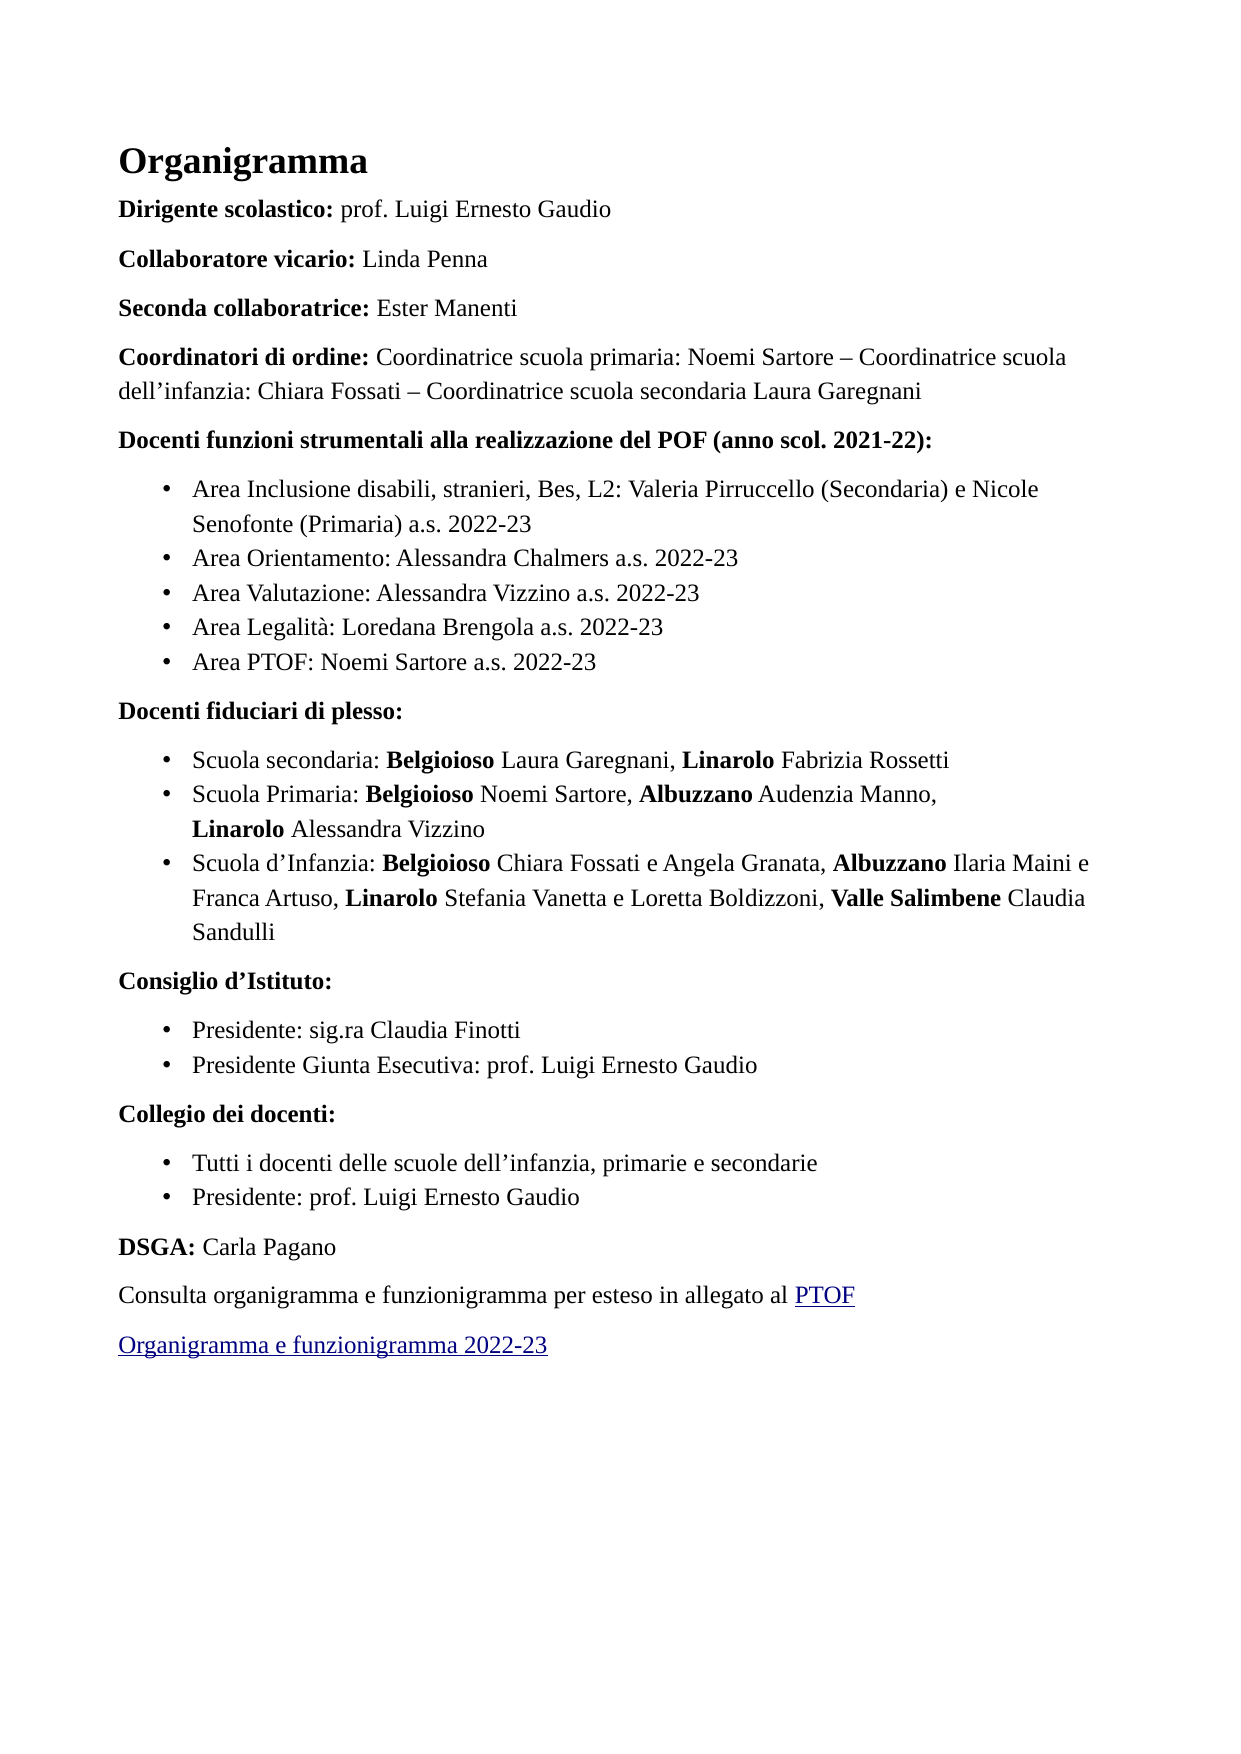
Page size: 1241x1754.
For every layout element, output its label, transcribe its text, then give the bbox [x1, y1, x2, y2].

list Area Legalità: Loredana Brengola a.s. 2022-23 [162, 612, 1122, 641]
list Scuola secondaria: Belgioioso Laura Garegnani, Linarolo Fabrizia Rossetti [162, 745, 1122, 774]
text Collaboratore vicario: Linda Penna [118, 244, 1122, 272]
list Presidente: prof. Luigi Ernesto Gaudio [162, 1182, 1122, 1211]
text Organigramma e funzionigramma 2022-23 [118, 1330, 1122, 1358]
list Area Inclusione disabili, stranieri, Bes, L2: Valeria Pirruccello (Secondaria) e Nicole Senofonte (Primaria) a.s. 2022-23 [162, 474, 1122, 538]
text Docenti fiduciari di plesso: [118, 696, 1122, 724]
text DSGA: Carla Pagano [118, 1232, 1122, 1260]
text Collegio dei docenti: [118, 1099, 1122, 1128]
list Scuola Primaria: Belgioioso Noemi Sartore, Albuzzano Audenzia Manno, Linarolo Alessandra Vizzino [162, 779, 1122, 843]
text Coordinatori di ordine: Coordinatrice scuola primaria: Noemi Sartore – Coordinatrice scuola dell’infanzia: Chiara Fossati – Coordinatrice scuola secondaria Laura Garegnani [118, 342, 1122, 405]
text Consiglio d’Istituto: [118, 966, 1122, 995]
list Presidente Giunta Esecutiva: prof. Luigi Ernesto Gaudio [162, 1050, 1122, 1079]
list Presidente: sig.ra Claudia Finotti [162, 1015, 1122, 1044]
list Area Valutazione: Alessandra Vizzino a.s. 2022-23 [162, 578, 1122, 607]
subtitle Organigramma [118, 139, 1122, 182]
list Tutti i docenti delle scuole dell’infanzia, primarie e secondarie [162, 1148, 1122, 1177]
text Dirigente scolastico: prof. Luigi Ernesto Gaudio [118, 194, 1122, 223]
text Consulta organigramma e funzionigramma per esteso in allegato al PTOF [118, 1281, 1122, 1309]
list Area PTOF: Noemi Sartore a.s. 2022-23 [162, 647, 1122, 676]
list Scuola d’Infanzia: Belgioioso Chiara Fossati e Angela Granata, Albuzzano Ilaria Maini e Franca Artuso, Linarolo Stefania Vanetta e Loretta Boldizzoni, Valle Salimbene Claudia Sandulli [162, 848, 1122, 946]
text Docenti funzioni strumentali alla realizzazione del POF (anno scol. 2021-22): [118, 425, 1122, 454]
text Seconda collaboratrice: Ester Manenti [118, 293, 1122, 321]
list Area Orientamento: Alessandra Chalmers a.s. 2022-23 [162, 543, 1122, 572]
